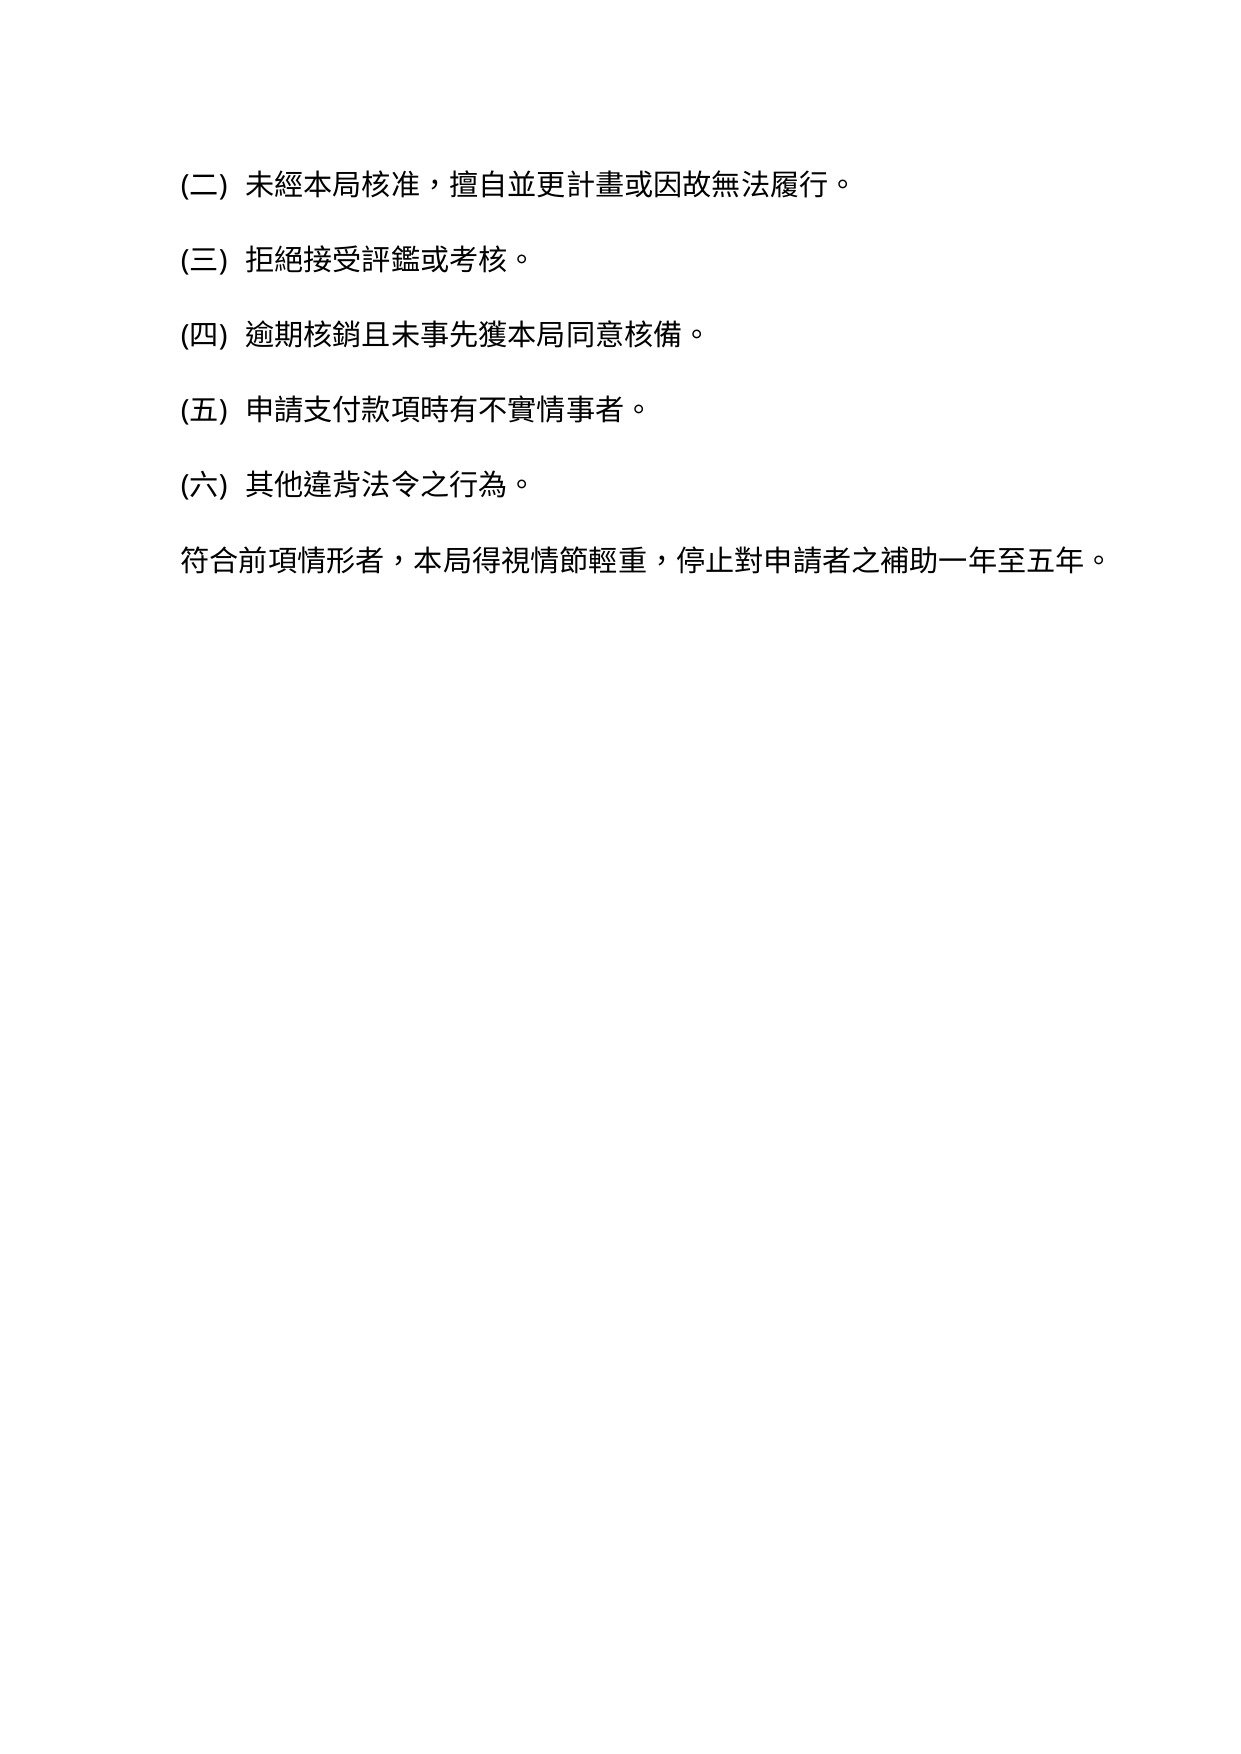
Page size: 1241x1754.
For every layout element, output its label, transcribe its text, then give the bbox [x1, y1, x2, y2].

list 逾期核銷且未事先獲本局同意核備。 [181, 296, 1122, 371]
list 符合前項情形者，本局得視情節輕重，停止對申請者之補助一年至五年。 [168, 521, 1122, 596]
list 申請支付款項時有不實情事者。 [181, 371, 1122, 446]
list 拒絕接受評鑑或考核。 [181, 221, 1122, 296]
list 未經本局核准，擅自並更計畫或因故無法履行。 [181, 146, 1122, 221]
list 其他違背法令之行為。 [181, 446, 1122, 521]
